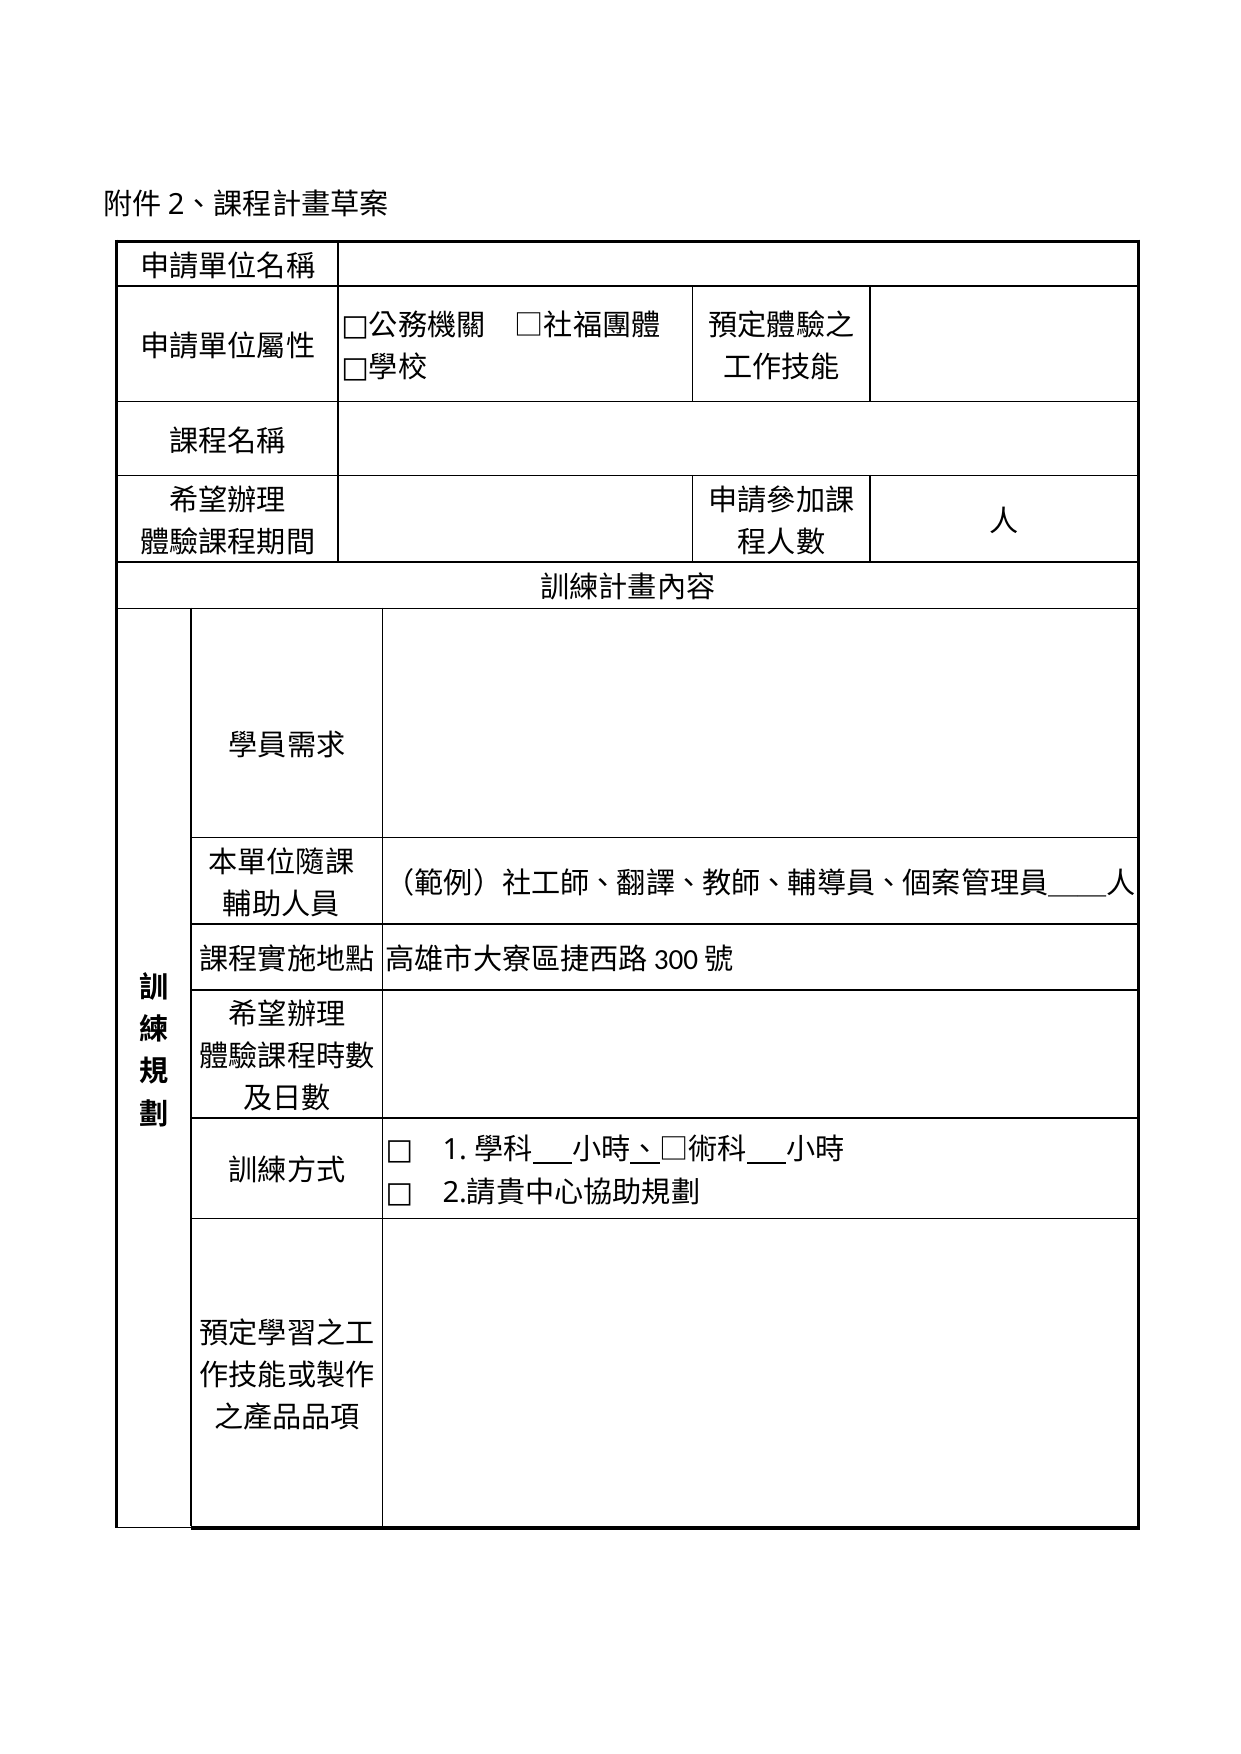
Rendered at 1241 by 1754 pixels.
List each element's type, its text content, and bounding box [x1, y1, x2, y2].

table_cell 高雄市大寮區捷西路300號 [383, 925, 1137, 989]
table_header 申請單位名稱 [118, 243, 337, 285]
table_cell 申請參加課程人數 [693, 476, 869, 561]
table_cell 人 [871, 476, 1137, 561]
table_cell 本單位隨課輔助人員 [192, 838, 382, 923]
table_cell 希望辦理 體驗課程時數及日數 [192, 991, 382, 1117]
table_cell [383, 609, 1137, 837]
table_header [339, 243, 1137, 285]
text 附件2、課程計畫草案 [103, 164, 1122, 239]
table_cell 申請單位屬性 [118, 287, 337, 401]
table_cell 預定學習之工作技能或製作之產品品項 [192, 1219, 382, 1526]
table_cell 訓練方式 [192, 1119, 382, 1217]
table_cell [383, 991, 1137, 1117]
table_cell 學員需求 [192, 609, 382, 837]
table_cell 課程名稱 [118, 402, 337, 475]
table_cell □ 1. 學科 小時、□術科 小時 □ 2.請貴中心協助規劃 [383, 1119, 1137, 1217]
table_cell 預定體驗之工作技能 [693, 287, 869, 401]
table_cell 課程實施地點 [192, 925, 382, 989]
table_cell 訓練計畫內容 [118, 563, 1137, 608]
table_cell [339, 402, 1137, 475]
table_cell （範例）社工師、翻譯、教師、輔導員、個案管理員＿＿人 [383, 838, 1137, 923]
table_cell 希望辦理 體驗課程期間 [118, 476, 337, 561]
table_cell [383, 1219, 1137, 1526]
table_cell 訓練規劃 [118, 609, 190, 1526]
table_cell [871, 287, 1137, 401]
table_cell [339, 476, 692, 561]
table_cell □公務機關 □社福團體 □學校 [339, 287, 692, 401]
